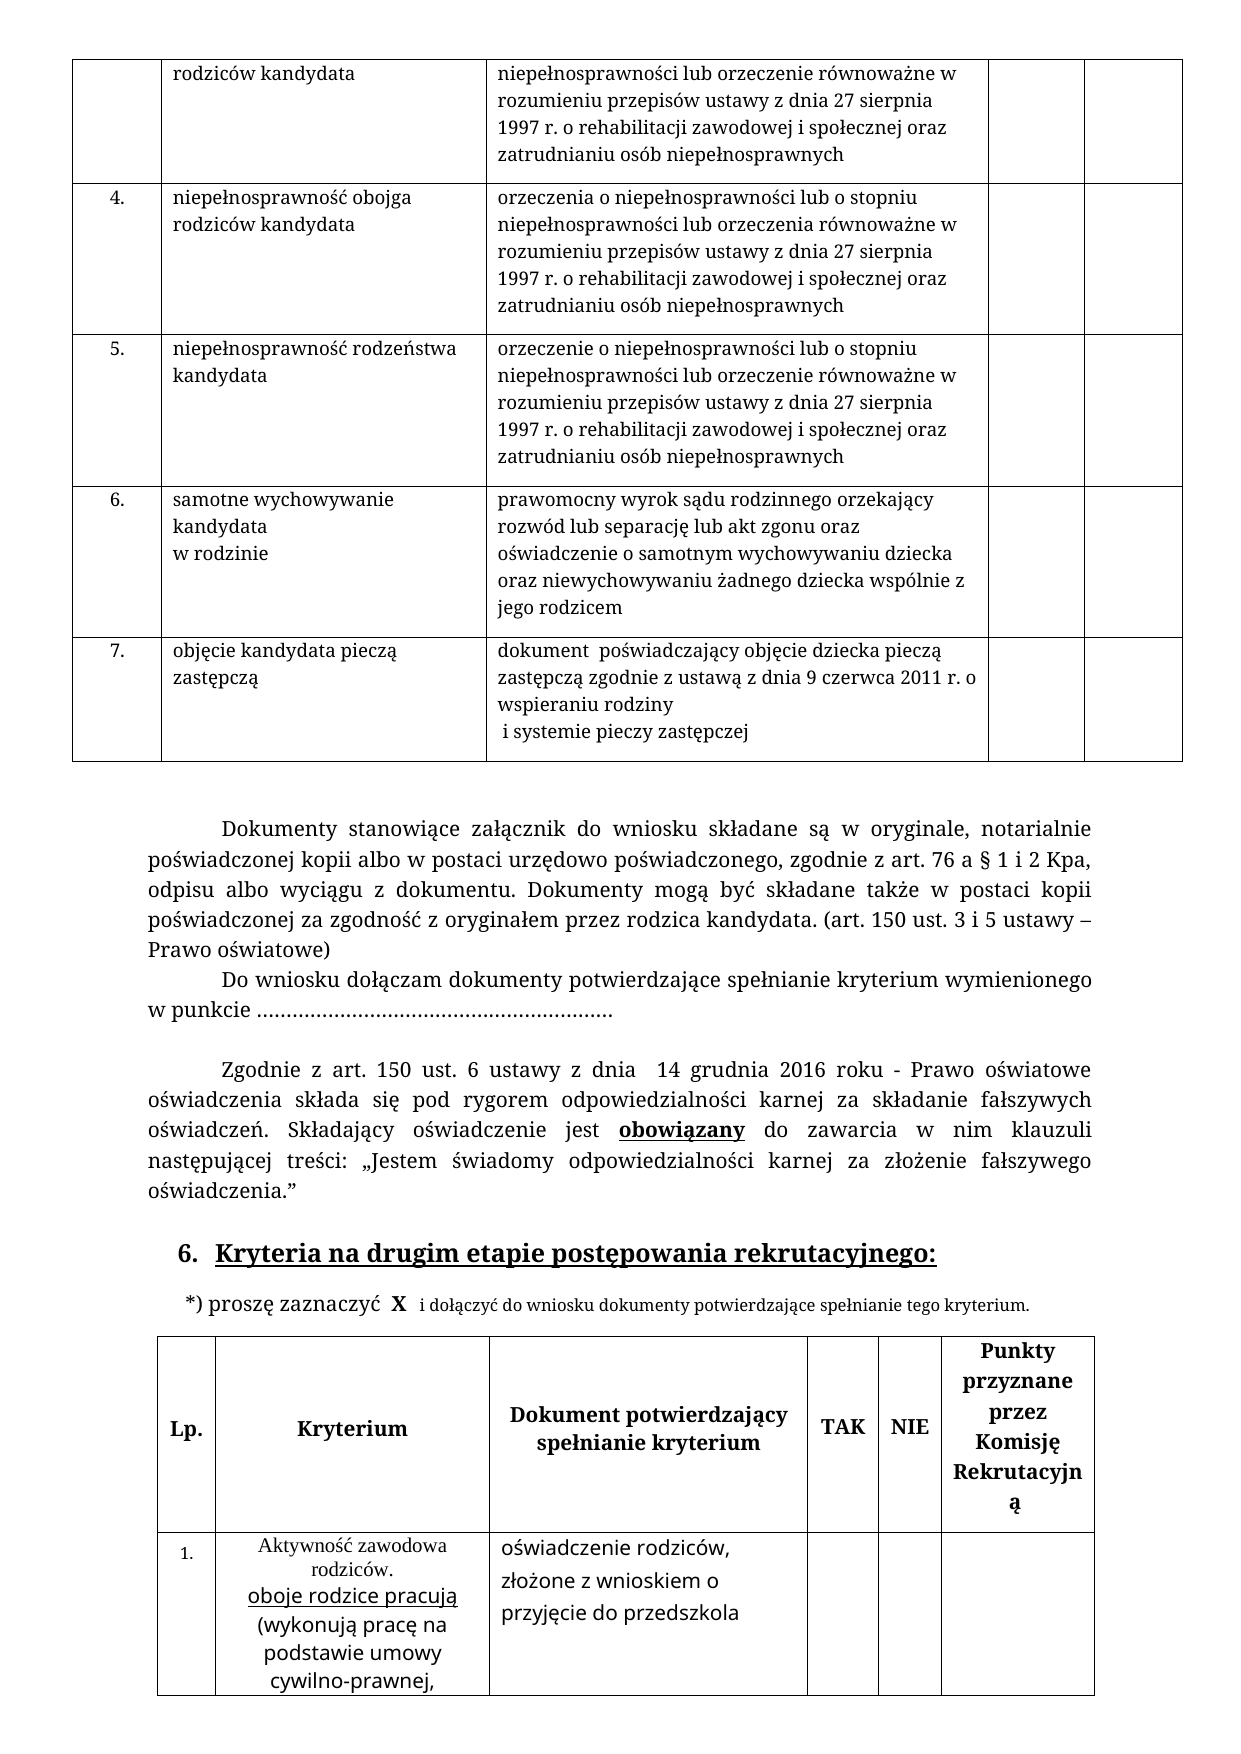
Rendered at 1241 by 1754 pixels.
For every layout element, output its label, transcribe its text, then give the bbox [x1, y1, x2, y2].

table_cell prawomocny wyrok sądu rodzinnego orzekający rozwód lub separację lub akt zgonu oraz oświadczenie o samotnym wychowywaniu dziecka oraz niewychowywaniu żadnego dziecka wspólnie z jego rodzicem [487, 487, 988, 637]
table_header Lp. [158, 1337, 215, 1532]
table_cell niepełnosprawności lub orzeczenie równoważne w rozumieniu przepisów ustawy z dnia 27 sierpnia 1997 r. o rehabilitacji zawodowej i społecznej oraz zatrudnianiu osób niepełnosprawnych [487, 60, 988, 183]
table_cell 6. [73, 487, 161, 637]
table_cell [942, 1533, 1094, 1695]
table_header Punkty przyznane przez Komisję Rekrutacyjną [942, 1337, 1094, 1532]
table_cell [879, 1533, 941, 1695]
table_cell [989, 638, 1084, 761]
table_cell orzeczenia o niepełnosprawności lub o stopniu niepełnosprawności lub orzeczenia równoważne w rozumieniu przepisów ustawy z dnia 27 sierpnia 1997 r. o rehabilitacji zawodowej i społecznej oraz zatrudnianiu osób niepełnosprawnych [487, 184, 988, 334]
table_cell niepełnosprawność rodzeństwa kandydata [162, 335, 486, 486]
table_cell [1085, 335, 1182, 486]
table_cell [1085, 60, 1182, 183]
text *) proszę zaznaczyć X i dołączyć do wniosku dokumenty potwierdzające spełnianie tego kryterium. [185, 1289, 1093, 1317]
table_cell 5. [73, 335, 161, 486]
table_cell [1085, 638, 1182, 761]
text Zgodnie z art. 150 ust. 6 ustawy z dnia 14 grudnia 2016 roku - Prawo oświatowe oświadczenia składa się pod rygorem odpowiedzialności karnej za składanie fałszywych oświadczeń. Składający oświadczenie jest obowiązany do zawarcia w nim klauzuli następującej treści: „Jestem świadomy odpowiedzialności karnej za złożenie fałszywego oświadczenia.” [148, 1055, 1093, 1204]
list Kryteria na drugim etapie postępowania rekrutacyjnego: [177, 1236, 1093, 1270]
table_cell 1. [158, 1533, 215, 1695]
table_header TAK [808, 1337, 878, 1532]
table_cell dokument poświadczający objęcie dziecka pieczą zastępczą zgodnie z ustawą z dnia 9 czerwca 2011 r. o wspieraniu rodziny i systemie pieczy zastępczej [487, 638, 988, 761]
table_cell [989, 335, 1084, 486]
text Do wniosku dołączam dokumenty potwierdzające spełnianie kryterium wymienionego w punkcie …………………………………………………… [148, 965, 1093, 1024]
table_cell oświadczenie rodziców, złożone z wnioskiem o przyjęcie do przedszkola [490, 1533, 807, 1695]
table_header Dokument potwierdzający spełnianie kryterium [490, 1337, 807, 1532]
table_cell 4. [73, 184, 161, 334]
table_cell [808, 1533, 878, 1695]
table_cell [989, 60, 1084, 183]
table_header NIE [879, 1337, 941, 1532]
table_cell [989, 487, 1084, 637]
table_cell orzeczenie o niepełnosprawności lub o stopniu niepełnosprawności lub orzeczenie równoważne w rozumieniu przepisów ustawy z dnia 27 sierpnia 1997 r. o rehabilitacji zawodowej i społecznej oraz zatrudnianiu osób niepełnosprawnych [487, 335, 988, 486]
table_cell [1085, 184, 1182, 334]
table_cell [989, 184, 1084, 334]
table_cell objęcie kandydata pieczą zastępczą [162, 638, 486, 761]
table_cell rodziców kandydata [162, 60, 486, 183]
table_cell Aktywność zawodowa rodziców. oboje rodzice pracują (wykonują pracę na podstawie umowy cywilno-prawnej, [216, 1533, 489, 1695]
table_cell [73, 60, 161, 183]
table_header Kryterium [216, 1337, 489, 1532]
table_cell niepełnosprawność obojga rodziców kandydata [162, 184, 486, 334]
table_cell samotne wychowywanie kandydata w rodzinie [162, 487, 486, 637]
table_cell 7. [73, 638, 161, 761]
text Dokumenty stanowiące załącznik do wniosku składane są w oryginale, notarialnie poświadczonej kopii albo w postaci urzędowo poświadczonego, zgodnie z art. 76 a § 1 i 2 Kpa, odpisu albo wyciągu z dokumentu. Dokumenty mogą być składane także w postaci kopii poświadczonej za zgodność z oryginałem przez rodzica kandydata. (art. 150 ust. 3 i 5 ustawy – Prawo oświatowe) [148, 814, 1093, 963]
table_cell [1085, 487, 1182, 637]
